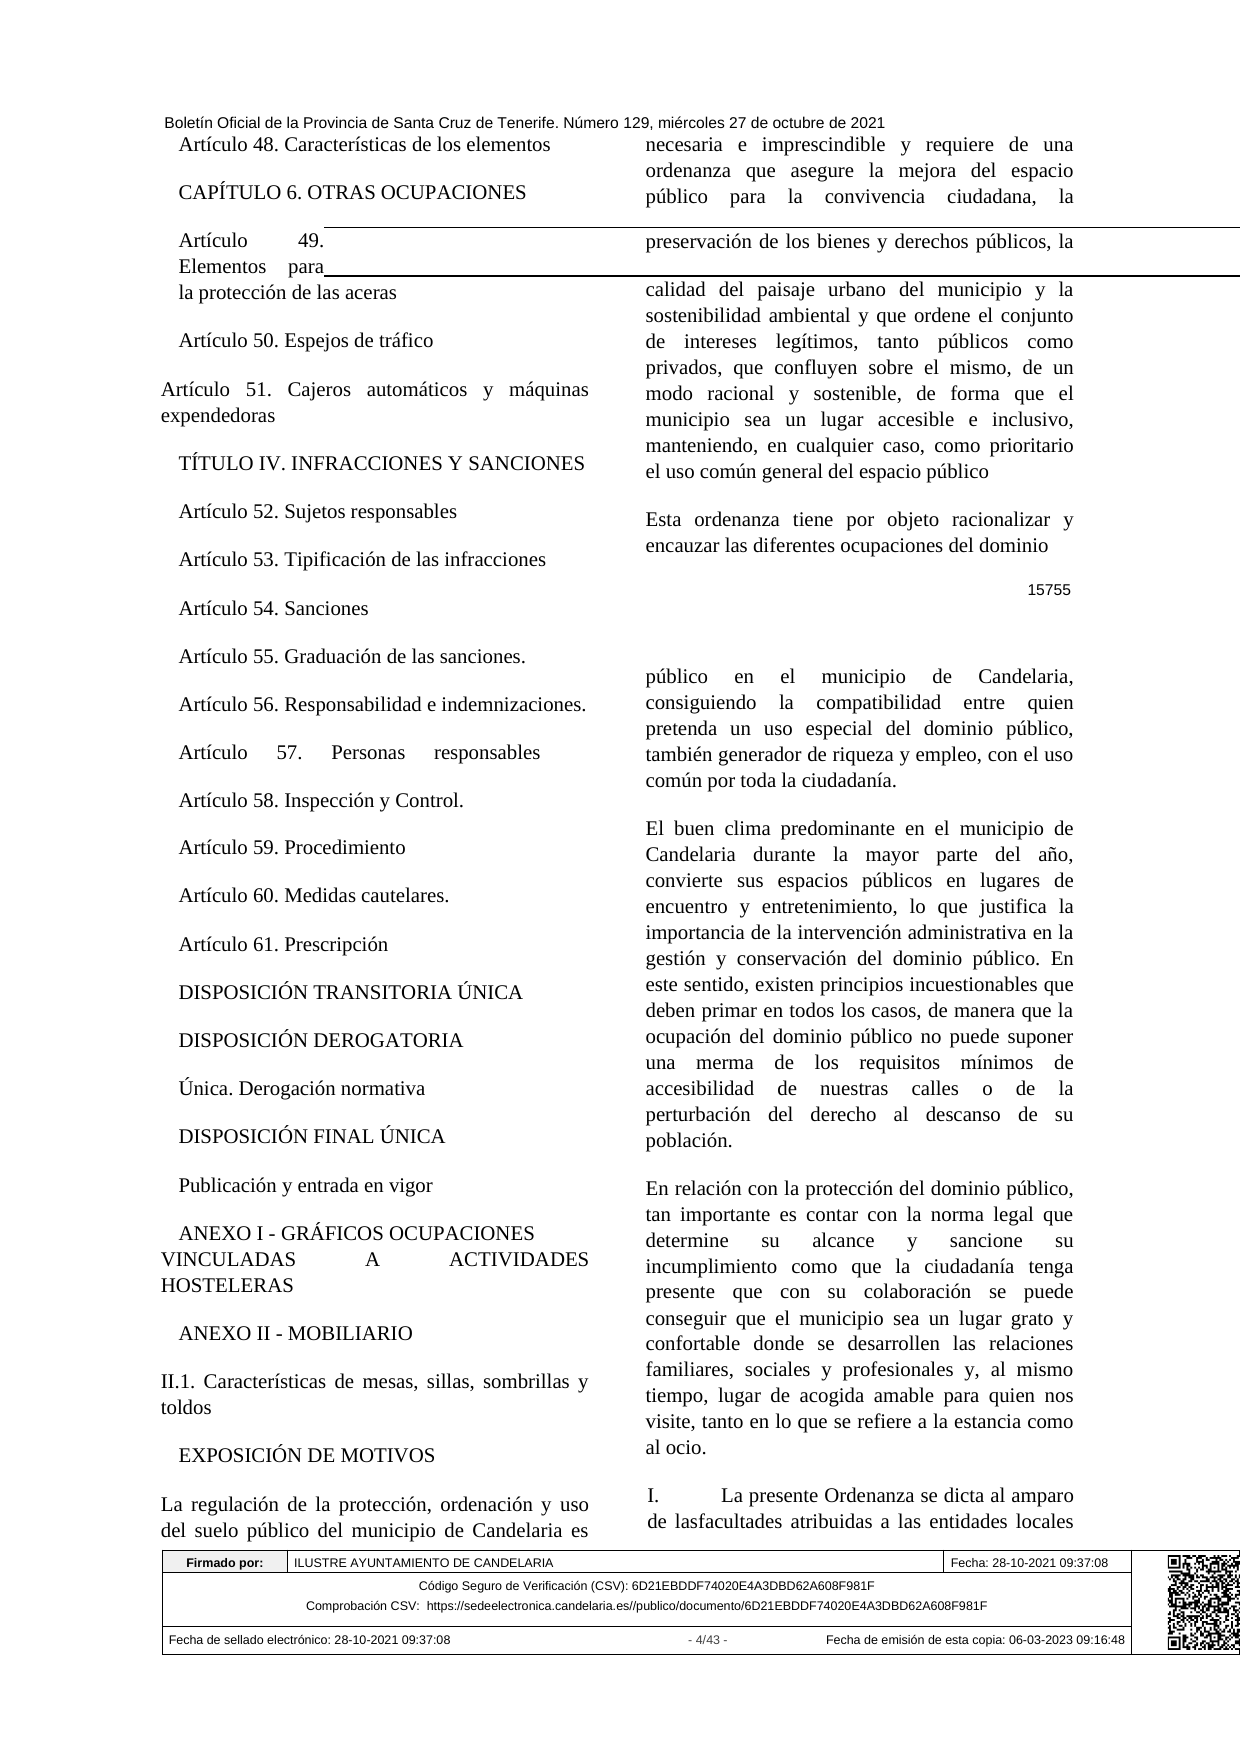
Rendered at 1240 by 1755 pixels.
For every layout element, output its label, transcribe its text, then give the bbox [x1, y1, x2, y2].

text 15755 [647, 581, 1071, 599]
text Esta ordenanza tiene por objeto racionalizar y encauzar las diferentes ocupaciones del dominio [645, 507, 1074, 557]
text DISPOSICIÓN FINAL ÚNICA [178, 1124, 589, 1148]
text Artículo 50. Espejos de tráfico [178, 328, 589, 352]
text Artículo 61. Prescripción [178, 931, 589, 956]
text Artículo 48. Características de los elementos [178, 132, 589, 156]
text Artículo 53. Tipificación de las infracciones [178, 547, 589, 571]
text II.1. Características de mesas, sillas, sombrillas y toldos [161, 1369, 589, 1419]
text La regulación de la protección, ordenación y uso del suelo público del municipio de Candelaria es [161, 1492, 589, 1542]
text Artículo 51. Cajeros automáticos y máquinas expendedoras [161, 377, 589, 427]
text ANEXO I - GRÁFICOS OCUPACIONES [178, 1221, 589, 1245]
text Artículo 57. Personas responsables Artículo 58. Inspección y Control. [178, 740, 541, 812]
text público en el municipio de Candelaria, consiguiendo la compatibilidad entre quien pretenda un uso especial del dominio público, también generador de riqueza y empleo, con el uso común por toda la ciudadanía. [645, 664, 1074, 792]
text Artículo 54. Sanciones [178, 596, 589, 619]
text preservación de los bienes y derechos públicos, la [645, 228, 1074, 275]
text Artículo 52. Sujetos responsables [178, 499, 589, 523]
text Artículo 49. Elementos para la protección de las aceras [178, 228, 589, 304]
text En relación con la protección del dominio público, tan importante es contar con la norma legal que determine su alcance y sancione su incumplimiento como que la ciudadanía tenga presente que con su colaboración se puede conseguir que el municipio sea un lugar grato y confortable donde se desarrollen las relaciones familiares, sociales y profesionales y, al mismo tiempo, lugar de acogida amable para quien nos visite, tanto en lo que se refiere a la estancia como al ocio. [645, 1176, 1074, 1459]
text El buen clima predominante en el municipio de Candelaria durante la mayor parte del año, convierte sus espacios públicos en lugares de encuentro y entretenimiento, lo que justifica la importancia de la intervención administrativa en la gestión y conservación del dominio público. En este sentido, existen principios incuestionables que deben primar en todos los casos, de manera que la ocupación del dominio público no puede suponer una merma de los requisitos mínimos de accesibilidad de nuestras calles o de la perturbación del derecho al descanso de su población. [645, 816, 1074, 1152]
text ANEXO II - MOBILIARIO [178, 1321, 589, 1345]
text DISPOSICIÓN DEROGATORIA [178, 1028, 589, 1052]
text VINCULADAS A ACTIVIDADES HOSTELERAS [161, 1247, 589, 1297]
text EXPOSICIÓN DE MOTIVOS [178, 1443, 589, 1467]
text Artículo 56. Responsabilidad e indemnizaciones. [178, 692, 589, 716]
text TÍTULO IV. INFRACCIONES Y SANCIONES [178, 451, 589, 475]
text Única. Derogación normativa [178, 1076, 589, 1100]
list La presente Ordenanza se dicta al amparo de lasfacultades atribuidas a las entidades locales [647, 1483, 1074, 1533]
text Artículo 60. Medidas cautelares. [178, 883, 589, 907]
text Artículo 59. Procedimiento [178, 835, 589, 859]
text calidad del paisaje urbano del municipio y la sostenibilidad ambiental y que ordene el conjunto de intereses legítimos, tanto públicos como privados, que confluyen sobre el mismo, de un modo racional y sostenible, de forma que el municipio sea un lugar accesible e inclusivo, manteniendo, en cualquier caso, como prioritario el uso común general del espacio público [645, 277, 1074, 483]
text necesaria e imprescindible y requiere de una ordenanza que asegure la mejora del espacio público para la convivencia ciudadana, la [645, 132, 1074, 227]
text Publicación y entrada en vigor [178, 1173, 589, 1197]
text DISPOSICIÓN TRANSITORIA ÚNICA [178, 980, 589, 1004]
text Artículo 55. Graduación de las sanciones. [178, 644, 589, 668]
text CAPÍTULO 6. OTRAS OCUPACIONES [178, 180, 589, 204]
